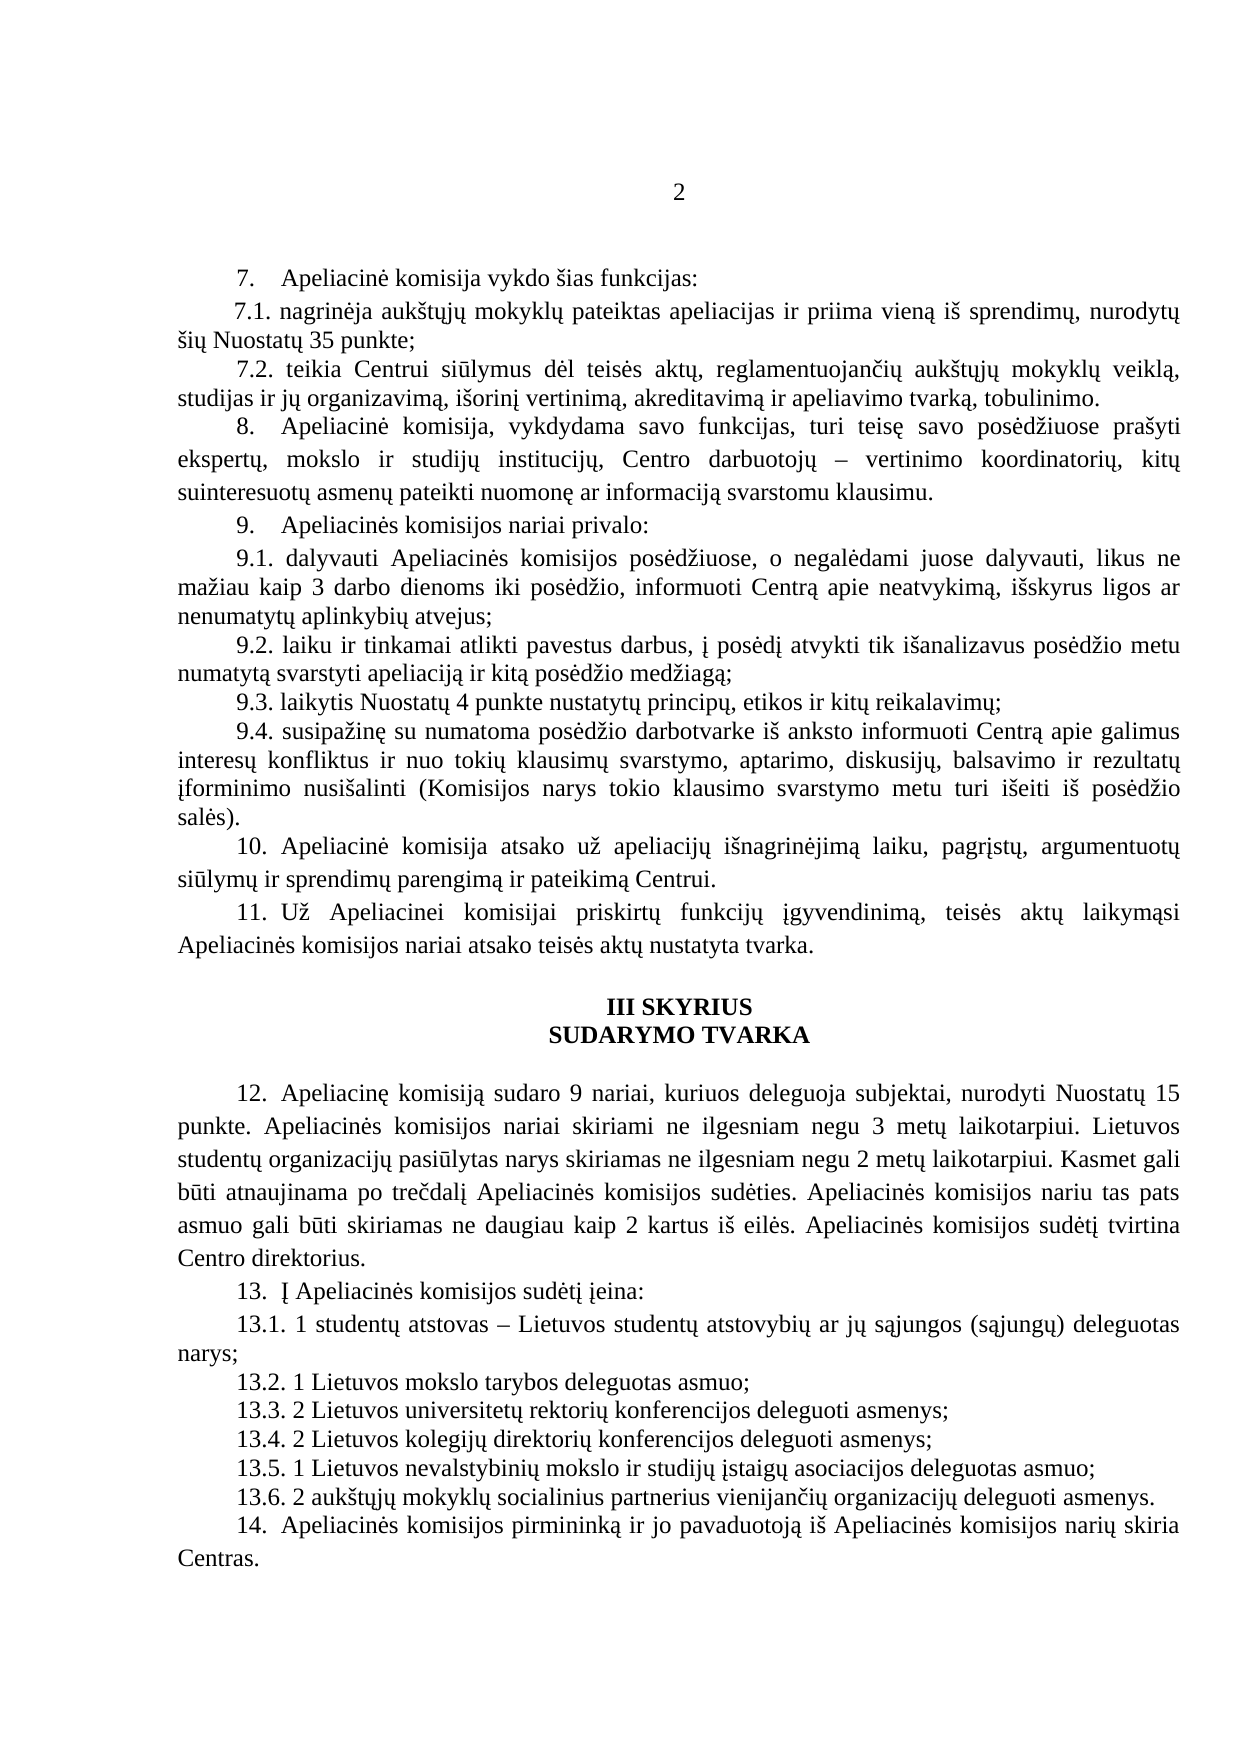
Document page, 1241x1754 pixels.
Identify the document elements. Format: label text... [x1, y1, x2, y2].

text 13.6. 2 aukštųjų mokyklų socialinius partnerius vienijančių organizacijų deleguoti asmenys. [177, 1482, 1181, 1511]
text 13.5. 1 Lietuvos nevalstybinių mokslo ir studijų įstaigų asociacijos deleguotas asmuo; [177, 1453, 1181, 1482]
text SUDARYMO TVARKA [177, 1021, 1181, 1049]
text 13.1. 1 studentų atstovas – Lietuvos studentų atstovybių ar jų sąjungos (sąjungų) deleguotas narys; [177, 1309, 1181, 1367]
text 9.1. dalyvauti Apeliacinės komisijos posėdžiuose, o negalėdami juose dalyvauti, likus ne mažiau kaip 3 darbo dienoms iki posėdžio, informuoti Centrą apie neatvykimą, išskyrus ligos ar nenumatytų aplinkybių atvejus; [177, 543, 1181, 630]
text 9.2. laiku ir tinkamai atlikti pavestus darbus, į posėdį atvykti tik išanalizavus posėdžio metu numatytą svarstyti apeliaciją ir kitą posėdžio medžiagą; [177, 630, 1181, 687]
text 9.3. laikytis Nuostatų 4 punkte nustatytų principų, etikos ir kitų reikalavimų; [177, 687, 1181, 716]
text 7. Apeliacinė komisija vykdo šias funkcijas: [177, 263, 1181, 292]
text 11. Už Apeliacinei komisijai priskirtų funkcijų įgyvendinimą, teisės aktų laikymąsi Apeliacinės komisijos nariai atsako teisės aktų nustatyta tvarka. [177, 897, 1181, 959]
text 13.2. 1 Lietuvos mokslo tarybos deleguotas asmuo; [177, 1367, 1181, 1396]
text 7.1. nagrinėja aukštųjų mokyklų pateiktas apeliacijas ir priima vieną iš sprendimų, nurodytų šių Nuostatų 35 punkte; [177, 296, 1181, 354]
text 12. Apeliacinę komisiją sudaro 9 nariai, kuriuos deleguoja subjektai, nurodyti Nuostatų 15 punkte. Apeliacinės komisijos nariai skiriami ne ilgesniam negu 3 metų laikotarpiui. Lietuvos studentų organizacijų pasiūlytas narys skiriamas ne ilgesniam negu 2 metų laikotarpiui. Kasmet gali būti atnaujinama po trečdalį Apeliacinės komisijos sudėties. Apeliacinės komisijos nariu tas pats asmuo gali būti skiriamas ne daugiau kaip 2 kartus iš eilės. Apeliacinės komisijos sudėtį tvirtina Centro direktorius. [177, 1078, 1181, 1272]
text 13.4. 2 Lietuvos kolegijų direktorių konferencijos deleguoti asmenys; [177, 1424, 1181, 1453]
text 9. Apeliacinės komisijos nariai privalo: [177, 511, 1181, 539]
text 13. Į Apeliacinės komisijos sudėtį įeina: [177, 1276, 1181, 1305]
text 14. Apeliacinės komisijos pirmininką ir jo pavaduotoją iš Apeliacinės komisijos narių skiria Centras. [177, 1511, 1181, 1572]
text 8. Apeliacinė komisija, vykdydama savo funkcijas, turi teisę savo posėdžiuose prašyti ekspertų, mokslo ir studijų institucijų, Centro darbuotojų – vertinimo koordinatorių, kitų suinteresuotų asmenų pateikti nuomonę ar informaciją svarstomu klausimu. [177, 411, 1181, 506]
text 13.3. 2 Lietuvos universitetų rektorių konferencijos deleguoti asmenys; [177, 1396, 1181, 1424]
text 10. Apeliacinė komisija atsako už apeliacijų išnagrinėjimą laiku, pagrįstų, argumentuotų siūlymų ir sprendimų parengimą ir pateikimą Centrui. [177, 831, 1181, 893]
text 9.4. susipažinę su numatoma posėdžio darbotvarke iš anksto informuoti Centrą apie galimus interesų konfliktus ir nuo tokių klausimų svarstymo, aptarimo, diskusijų, balsavimo ir rezultatų įforminimo nusišalinti (Komisijos narys tokio klausimo svarstymo metu turi išeiti iš posėdžio salės). [177, 716, 1181, 831]
text 7.2. teikia Centrui siūlymus dėl teisės aktų, reglamentuojančių aukštųjų mokyklų veiklą, studijas ir jų organizavimą, išorinį vertinimą, akreditavimą ir apeliavimo tvarką, tobulinimo. [177, 354, 1181, 411]
text III skyrius [177, 992, 1181, 1021]
